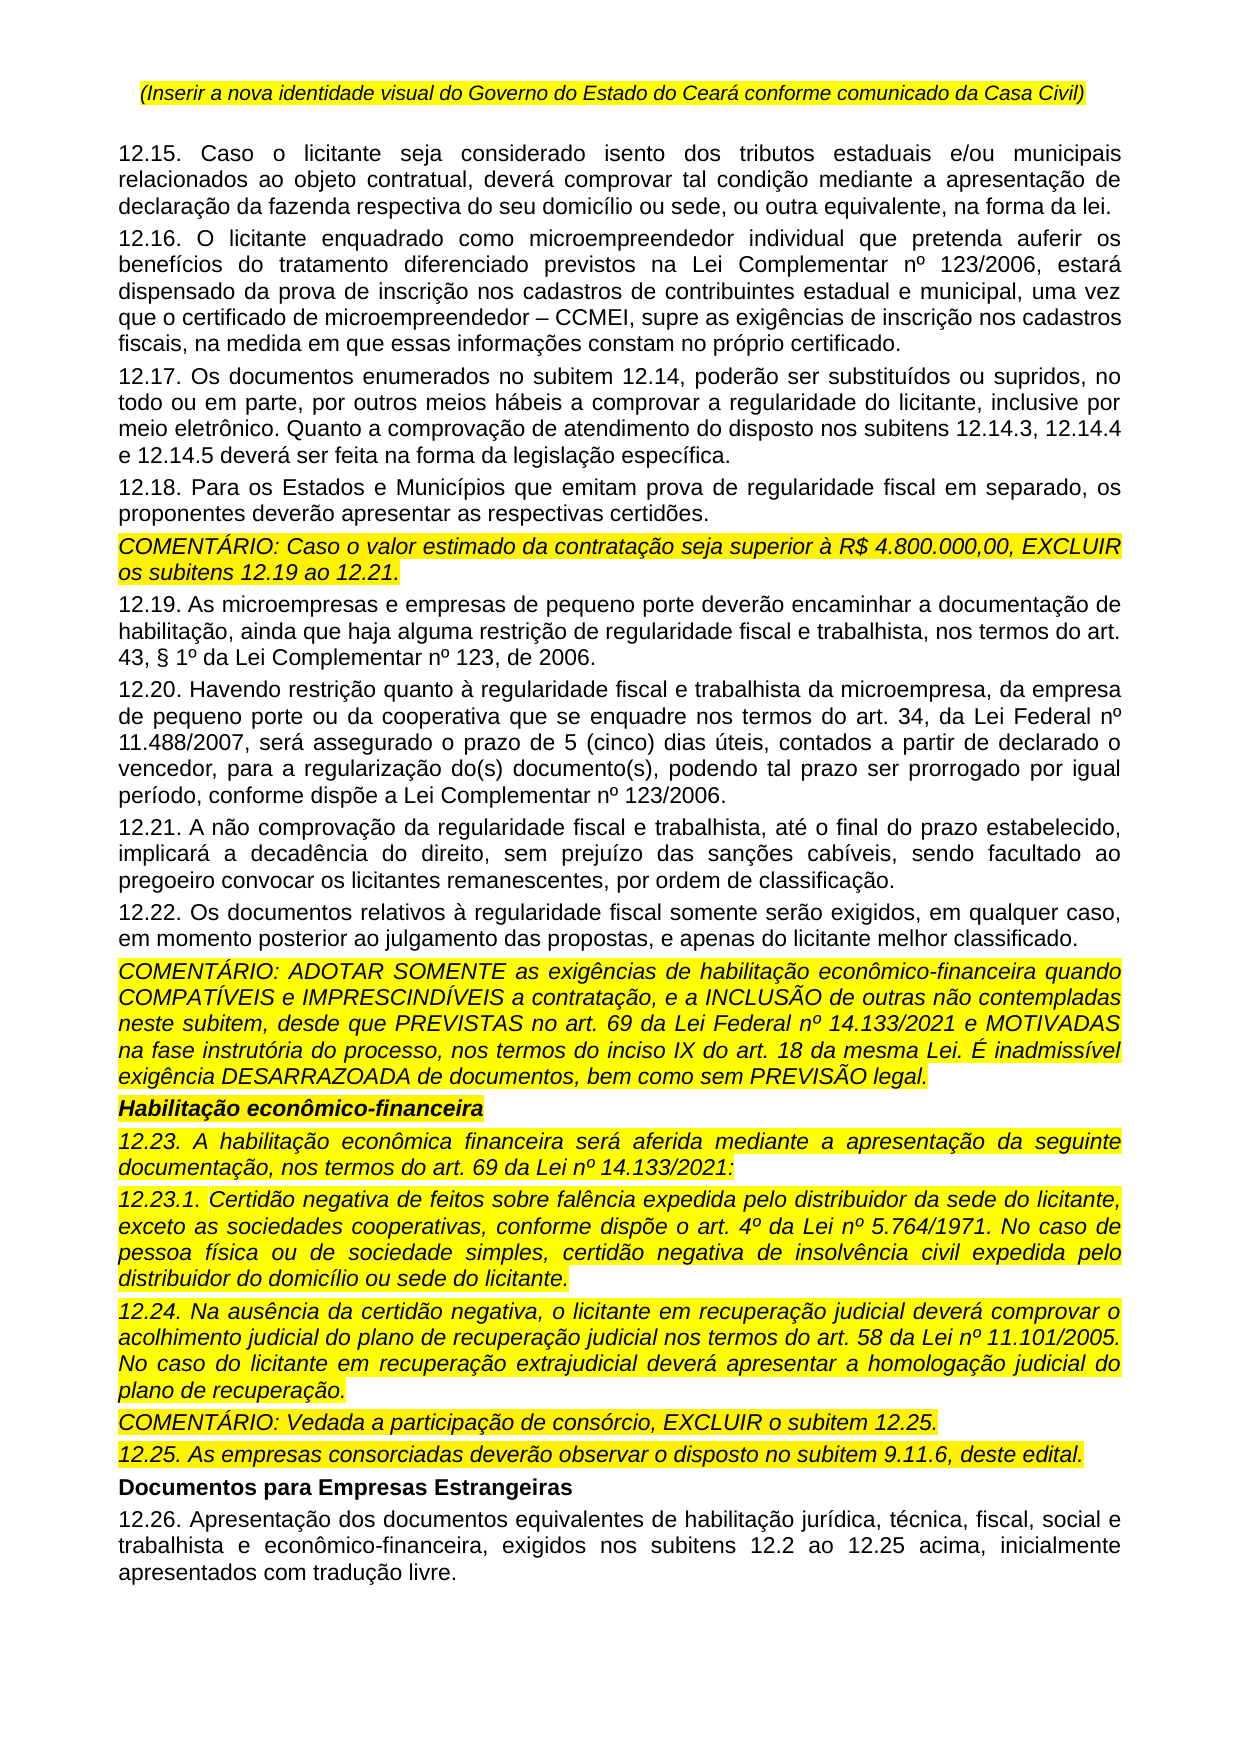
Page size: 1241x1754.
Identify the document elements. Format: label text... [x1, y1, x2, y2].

text 12.15. Caso o licitante seja considerado isento dos tributos estaduais e/ou municipais relacionados ao objeto contratual, deverá comprovar tal condição mediante a apresentação de declaração da fazenda respectiva do seu domicílio ou sede, ou outra equivalente, na forma da lei. [118, 140, 1122, 219]
text Documentos para Empresas Estrangeiras [118, 1473, 1122, 1500]
text COMENTÁRIO: Caso o valor estimado da contratação seja superior à R$ 4.800.000,00, EXCLUIR os subitens 12.19 ao 12.21. [118, 533, 1122, 585]
list 12.19. As microempresas e empresas de pequeno porte deverão encaminhar a documentação de habilitação, ainda que haja alguma restrição de regularidade fiscal e trabalhista, nos termos do art. 43, § 1º da Lei Complementar nº 123, de 2006. [118, 591, 1122, 670]
text 12.23. A habilitação econômica financeira será aferida mediante a apresentação da seguinte documentação, nos termos do art. 69 da Lei nº 14.133/2021: [118, 1128, 1122, 1180]
text 12.17. Os documentos enumerados no subitem 12.14, poderão ser substituídos ou supridos, no todo ou em parte, por outros meios hábeis a comprovar a regularidade do licitante, inclusive por meio eletrônico. Quanto a comprovação de atendimento do disposto nos subitens 12.14.3, 12.14.4 e 12.14.5 deverá ser feita na forma da legislação específica. [118, 363, 1122, 468]
text 12.24. Na ausência da certidão negativa, o licitante em recuperação judicial deverá comprovar o acolhimento judicial do plano de recuperação judicial nos termos do art. 58 da Lei nº 11.101/2005. No caso do licitante em recuperação extrajudicial deverá apresentar a homologação judicial do plano de recuperação. [118, 1298, 1122, 1403]
text 12.25. As empresas consorciadas deverão observar o disposto no subitem 9.11.6, deste edital. [118, 1441, 1122, 1468]
text 12.23.1. Certidão negativa de feitos sobre falência expedida pelo distribuidor da sede do licitante, exceto as sociedades cooperativas, conforme dispõe o art. 4º da Lei nº 5.764/1971. No caso de pessoa física ou de sociedade simples, certidão negativa de insolvência civil expedida pelo distribuidor do domicílio ou sede do licitante. [118, 1186, 1122, 1292]
text COMENTÁRIO: ADOTAR SOMENTE as exigências de habilitação econômico-financeira quando COMPATÍVEIS e IMPRESCINDÍVEIS a contratação, e a INCLUSÃO de outras não contempladas neste subitem, desde que PREVISTAS no art. 69 da Lei Federal nº 14.133/2021 e MOTIVADAS na fase instrutória do processo, nos termos do inciso IX do art. 18 da mesma Lei. É inadmissível exigência DESARRAZOADA de documentos, bem como sem PREVISÃO legal. [118, 958, 1122, 1089]
text 12.26. Apresentação dos documentos equivalentes de habilitação jurídica, técnica, fiscal, social e trabalhista e econômico-financeira, exigidos nos subitens 12.2 ao 12.25 acima, inicialmente apresentados com tradução livre. [118, 1506, 1122, 1585]
text COMENTÁRIO: Vedada a participação de consórcio, EXCLUIR o subitem 12.25. [118, 1409, 1122, 1435]
text 12.22. Os documentos relativos à regularidade fiscal somente serão exigidos, em qualquer caso, em momento posterior ao julgamento das propostas, e apenas do licitante melhor classificado. [118, 899, 1122, 952]
text 12.16. O licitante enquadrado como microempreendedor individual que pretenda auferir os benefícios do tratamento diferenciado previstos na Lei Complementar nº 123/2006, estará dispensado da prova de inscrição nos cadastros de contribuintes estadual e municipal, uma vez que o certificado de microempreendedor – CCMEI, supre as exigências de inscrição nos cadastros fiscais, na medida em que essas informações constam no próprio certificado. [118, 225, 1122, 357]
text 12.20. Havendo restrição quanto à regularidade fiscal e trabalhista da microempresa, da empresa de pequeno porte ou da cooperativa que se enquadre nos termos do art. 34, da Lei Federal nº 11.488/2007, será assegurado o prazo de 5 (cinco) dias úteis, contados a partir de declarado o vencedor, para a regularização do(s) documento(s), podendo tal prazo ser prorrogado por igual período, conforme dispõe a Lei Complementar nº 123/2006. [118, 676, 1122, 808]
text 12.21. A não comprovação da regularidade fiscal e trabalhista, até o final do prazo estabelecido, implicará a decadência do direito, sem prejuízo das sanções cabíveis, sendo facultado ao pregoeiro convocar os licitantes remanescentes, por ordem de classificação. [118, 814, 1122, 893]
text 12.18. Para os Estados e Municípios que emitam prova de regularidade fiscal em separado, os proponentes deverão apresentar as respectivas certidões. [118, 474, 1122, 527]
text Habilitação econômico-financeira [118, 1095, 1122, 1122]
